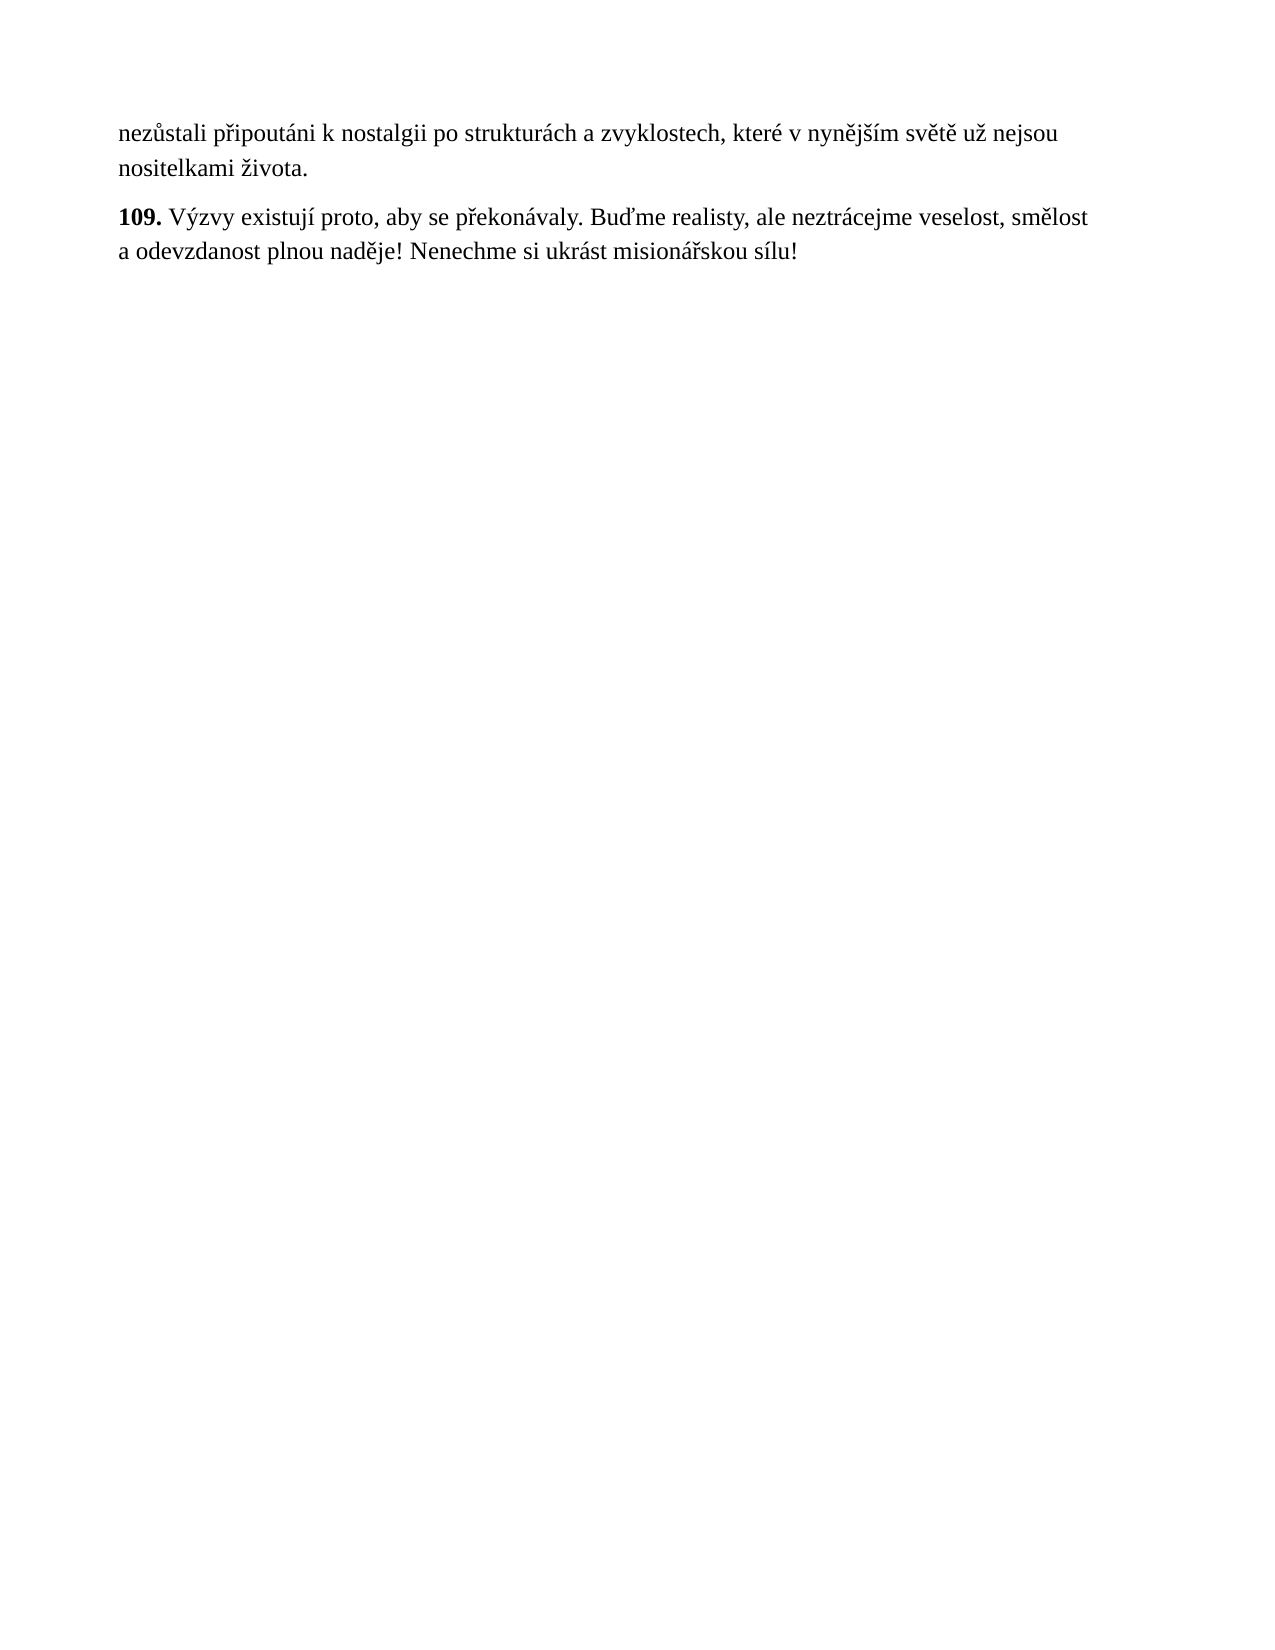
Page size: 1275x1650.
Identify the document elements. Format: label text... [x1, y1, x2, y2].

text nezůstali připoutáni k nostalgii po strukturách a zvyklostech, které v nynějším světě už nejsou nositelkami života. [118, 118, 1157, 181]
text 109. Výzvy existují proto, aby se překonávaly. Buďme realisty, ale neztrácejme veselost, smělost a odevzdanost plnou naděje! Nenechme si ukrást misionářskou sílu! [118, 202, 1157, 265]
